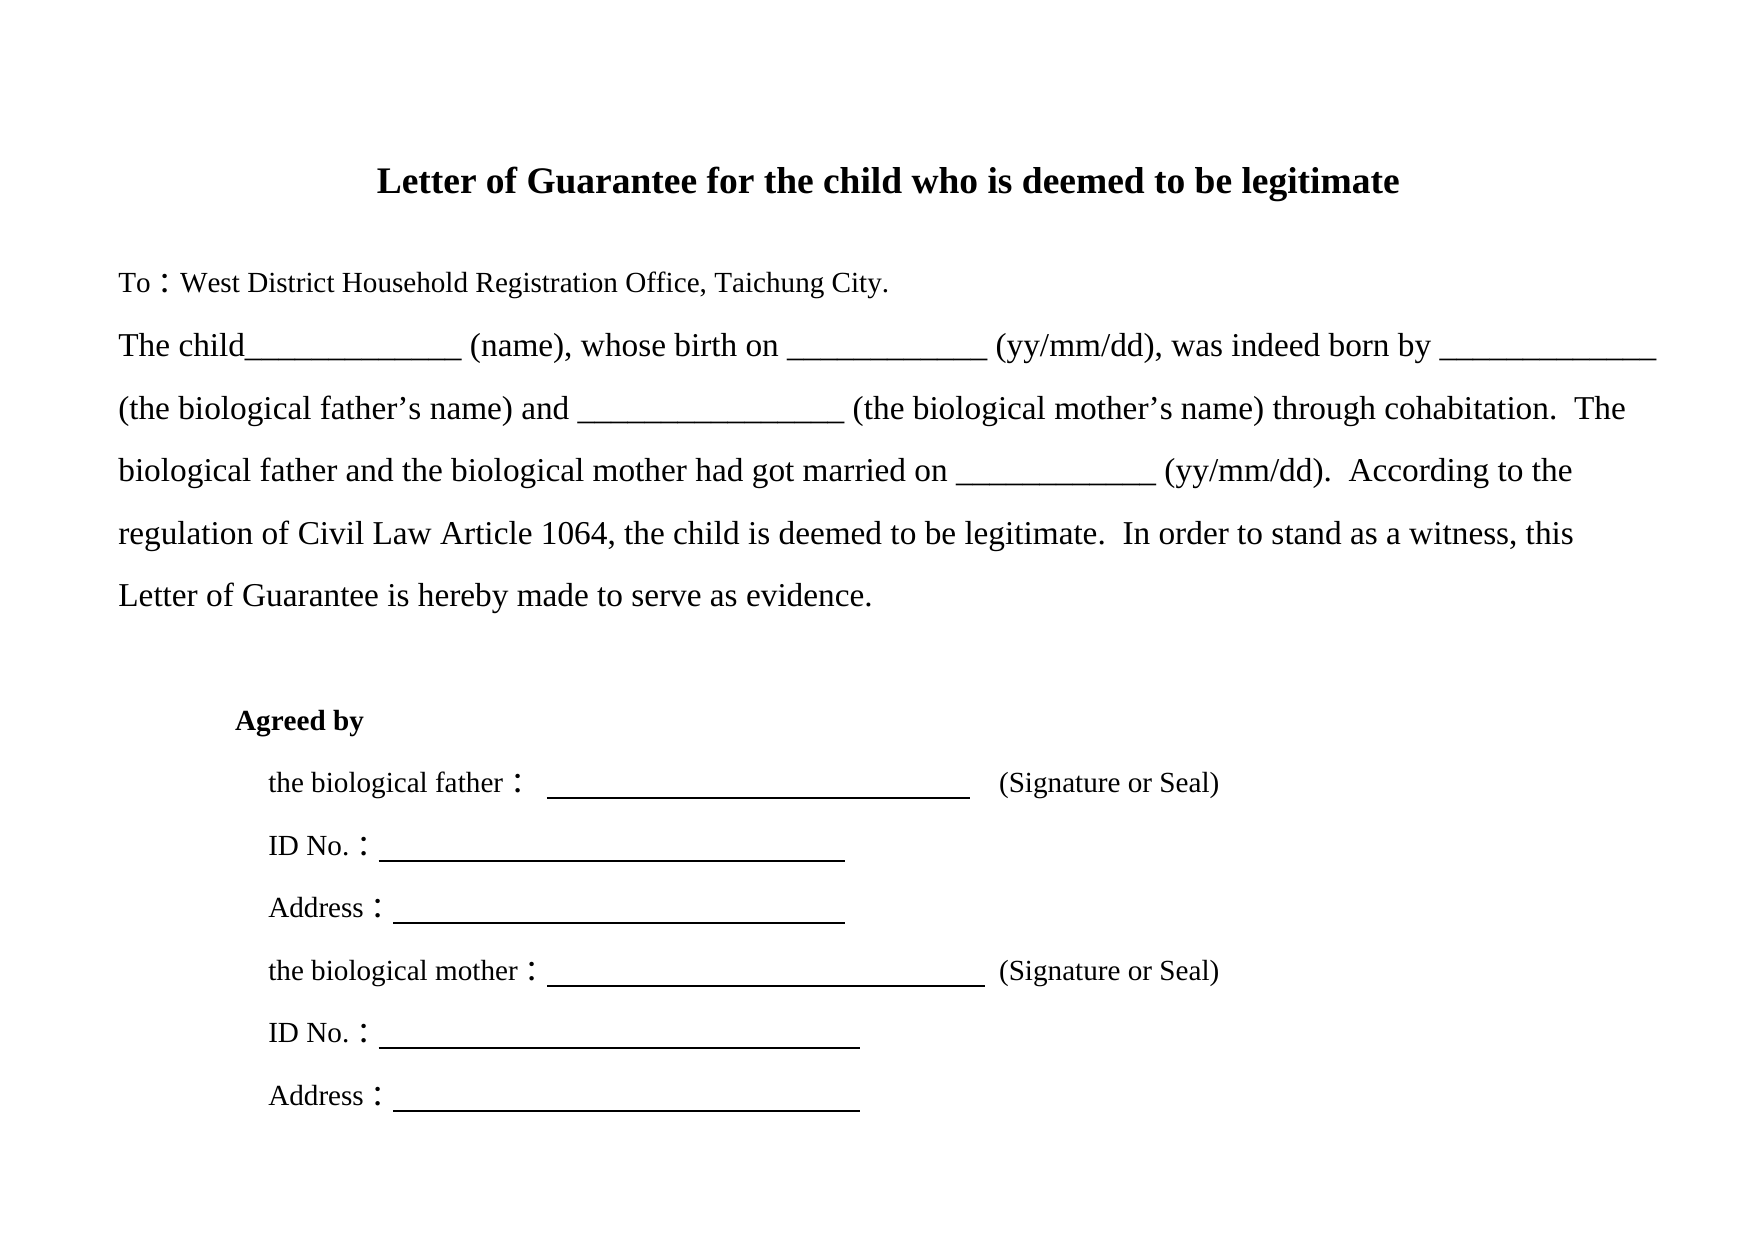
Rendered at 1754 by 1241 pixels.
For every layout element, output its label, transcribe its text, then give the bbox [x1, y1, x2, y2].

text Address： [268, 865, 1659, 928]
text To：West District Household Registration Office, Taichung City. [118, 240, 1659, 303]
text ID No.： [268, 803, 1659, 865]
text ID No.： [268, 990, 1659, 1053]
text The child_____________ (name), whose birth on ____________ (yy/mm/dd), was indeed born by _____________ (the biological father’s name) and ________________ (the biological mother’s name) through cohabitation. The biological father and the biological mother had got married on ____________ (yy/mm/dd). According to the regulation of Civil Law Article 1064, the child is deemed to be legitimate. In order to stand as a witness, this Letter of Guarantee is hereby made to serve as evidence. [118, 303, 1659, 615]
text the biological father： (Signature or Seal) [268, 740, 1659, 803]
text Letter of Guarantee for the child who is deemed to be legitimate [118, 158, 1659, 202]
text the biological mother： (Signature or Seal) [268, 928, 1659, 990]
text Address： [268, 1053, 1659, 1115]
subtitle Agreed by [118, 678, 1659, 740]
